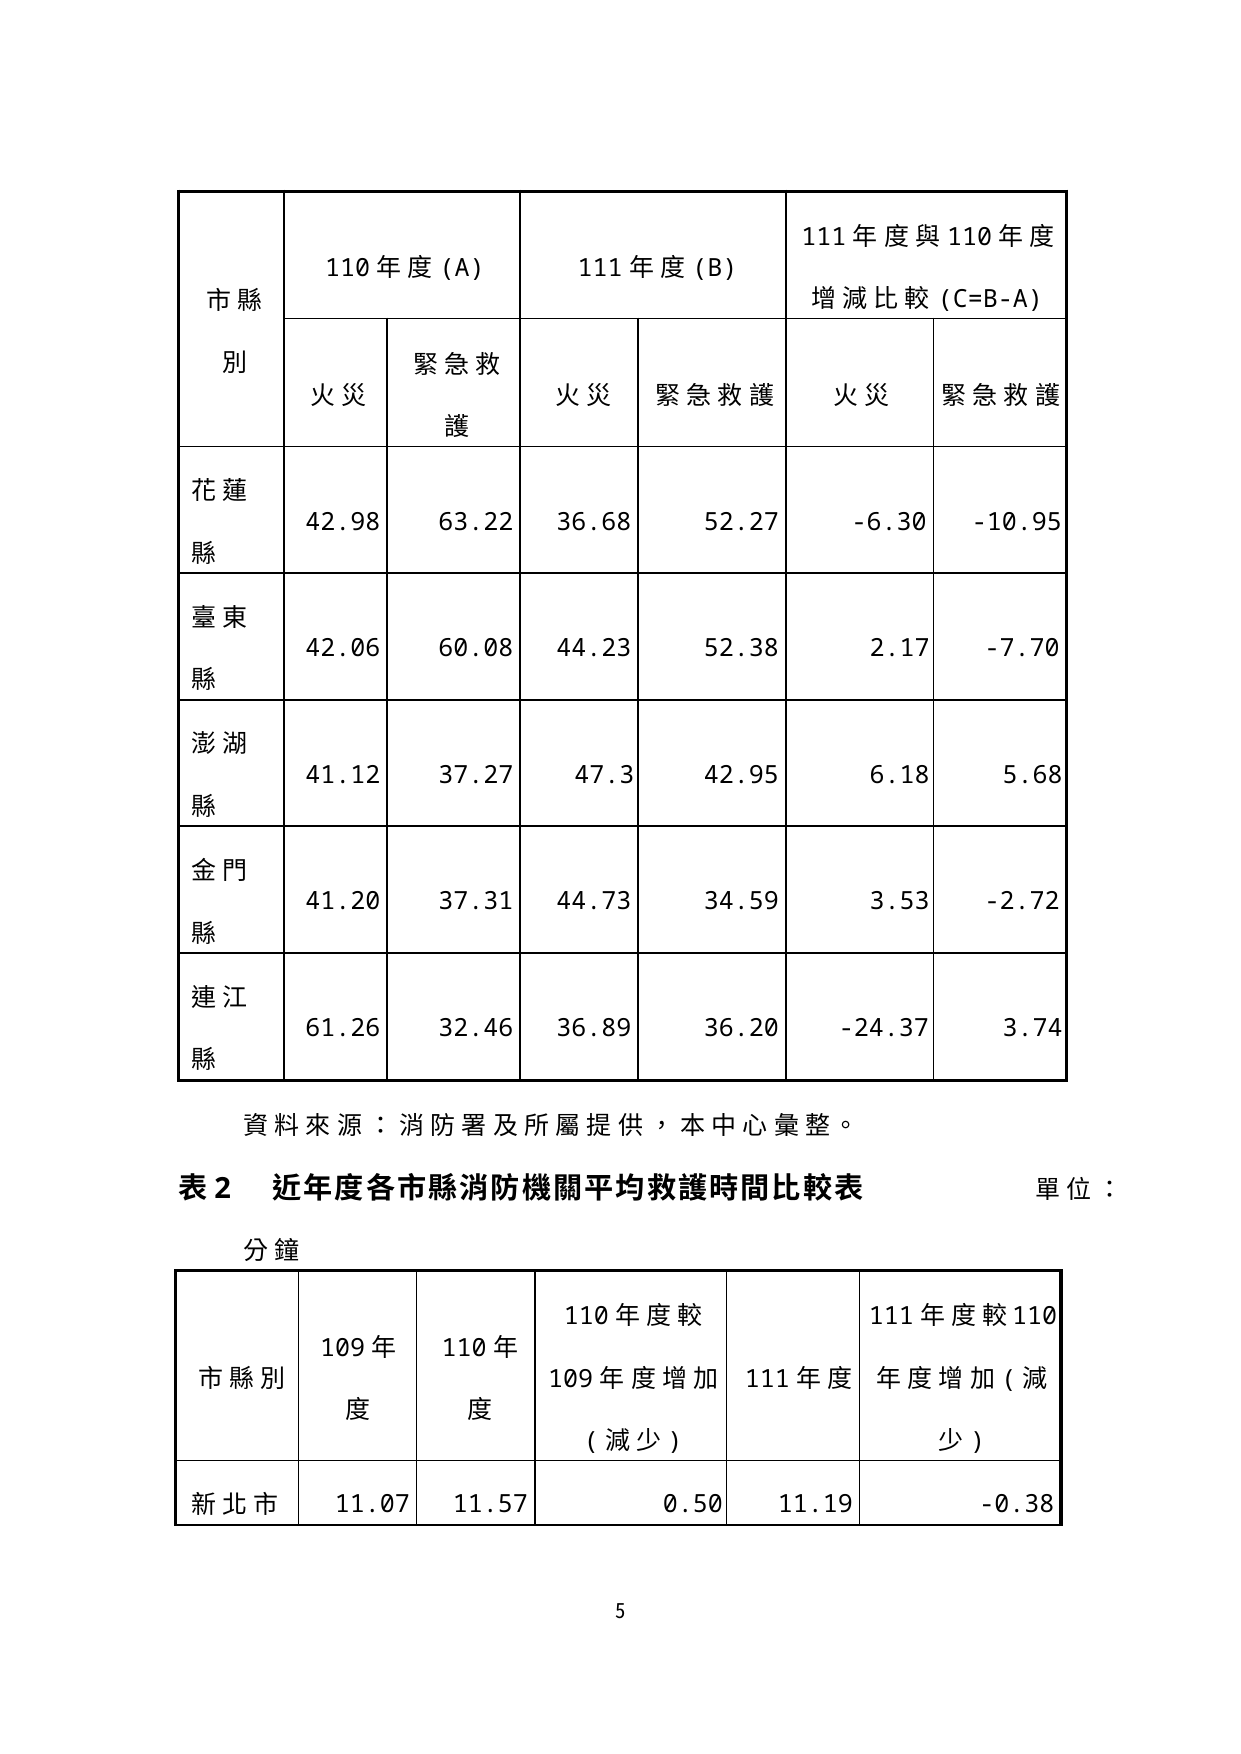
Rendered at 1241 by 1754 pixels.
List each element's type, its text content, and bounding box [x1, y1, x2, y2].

table_cell 42.06 [285, 574, 386, 699]
table_header 110年度(A) [285, 193, 519, 318]
table_cell 32.46 [388, 954, 519, 1078]
table_cell 金門縣 [180, 827, 283, 952]
table_cell 火災 [521, 319, 637, 446]
table_header 111年度與110年度增減比較(C=B-A) [787, 193, 1065, 318]
table_header 111年度 [727, 1272, 859, 1460]
table_cell 42.95 [639, 701, 785, 825]
table_cell 新北市 [177, 1461, 298, 1524]
table_cell 11.19 [727, 1461, 859, 1524]
table_cell -2.72 [934, 827, 1065, 952]
table_cell 5.68 [934, 701, 1065, 825]
table_cell 緊急救護 [388, 319, 519, 446]
table_cell -7.70 [934, 574, 1065, 699]
table_cell 36.20 [639, 954, 785, 1078]
table_cell 火災 [285, 319, 386, 446]
table_header 111年度較110年度增加(減少) [860, 1272, 1059, 1460]
table_cell 37.31 [388, 827, 519, 952]
table_cell 澎湖縣 [180, 701, 283, 825]
table_cell 連江縣 [180, 954, 283, 1078]
table_cell 44.73 [521, 827, 637, 952]
text 表2 近年度各市縣消防機關平均救護時間比較表 單位：分鐘 [177, 1144, 1096, 1269]
table_cell 44.23 [521, 574, 637, 699]
table_header 110年度 [417, 1272, 534, 1460]
table_cell 47.3 [521, 701, 637, 825]
table_cell -24.37 [787, 954, 933, 1078]
table_cell 11.57 [417, 1461, 534, 1524]
table_cell 36.89 [521, 954, 637, 1078]
table_cell 11.07 [299, 1461, 416, 1524]
table_cell 37.27 [388, 701, 519, 825]
table_cell 3.74 [934, 954, 1065, 1078]
table_cell 6.18 [787, 701, 933, 825]
table_cell 60.08 [388, 574, 519, 699]
table_cell 0.50 [536, 1461, 726, 1524]
table_cell 3.53 [787, 827, 933, 952]
table_cell 緊急救護 [639, 319, 785, 446]
table_cell 36.68 [521, 447, 637, 572]
table_cell -6.30 [787, 447, 933, 572]
table_header 111年度(B) [521, 193, 785, 318]
table_cell 52.38 [639, 574, 785, 699]
table_cell 火災 [787, 319, 933, 446]
table_cell 臺東縣 [180, 574, 283, 699]
table_cell 41.12 [285, 701, 386, 825]
table_header 市縣別 [180, 193, 283, 446]
table_header 110年度較109年度增加(減少) [536, 1272, 726, 1460]
table_cell 2.17 [787, 574, 933, 699]
table_cell 花蓮縣 [180, 447, 283, 572]
table_cell 41.20 [285, 827, 386, 952]
text 資料來源：消防署及所屬提供，本中心彙整。 [118, 1082, 1063, 1144]
table_cell 34.59 [639, 827, 785, 952]
table_cell 63.22 [388, 447, 519, 572]
table_cell 61.26 [285, 954, 386, 1078]
table_cell 52.27 [639, 447, 785, 572]
table_header 市縣別 [177, 1272, 298, 1460]
table_cell 緊急救護 [934, 319, 1065, 446]
table_header 109年度 [299, 1272, 416, 1460]
table_cell -0.38 [860, 1461, 1059, 1524]
table_cell 42.98 [285, 447, 386, 572]
table_cell -10.95 [934, 447, 1065, 572]
